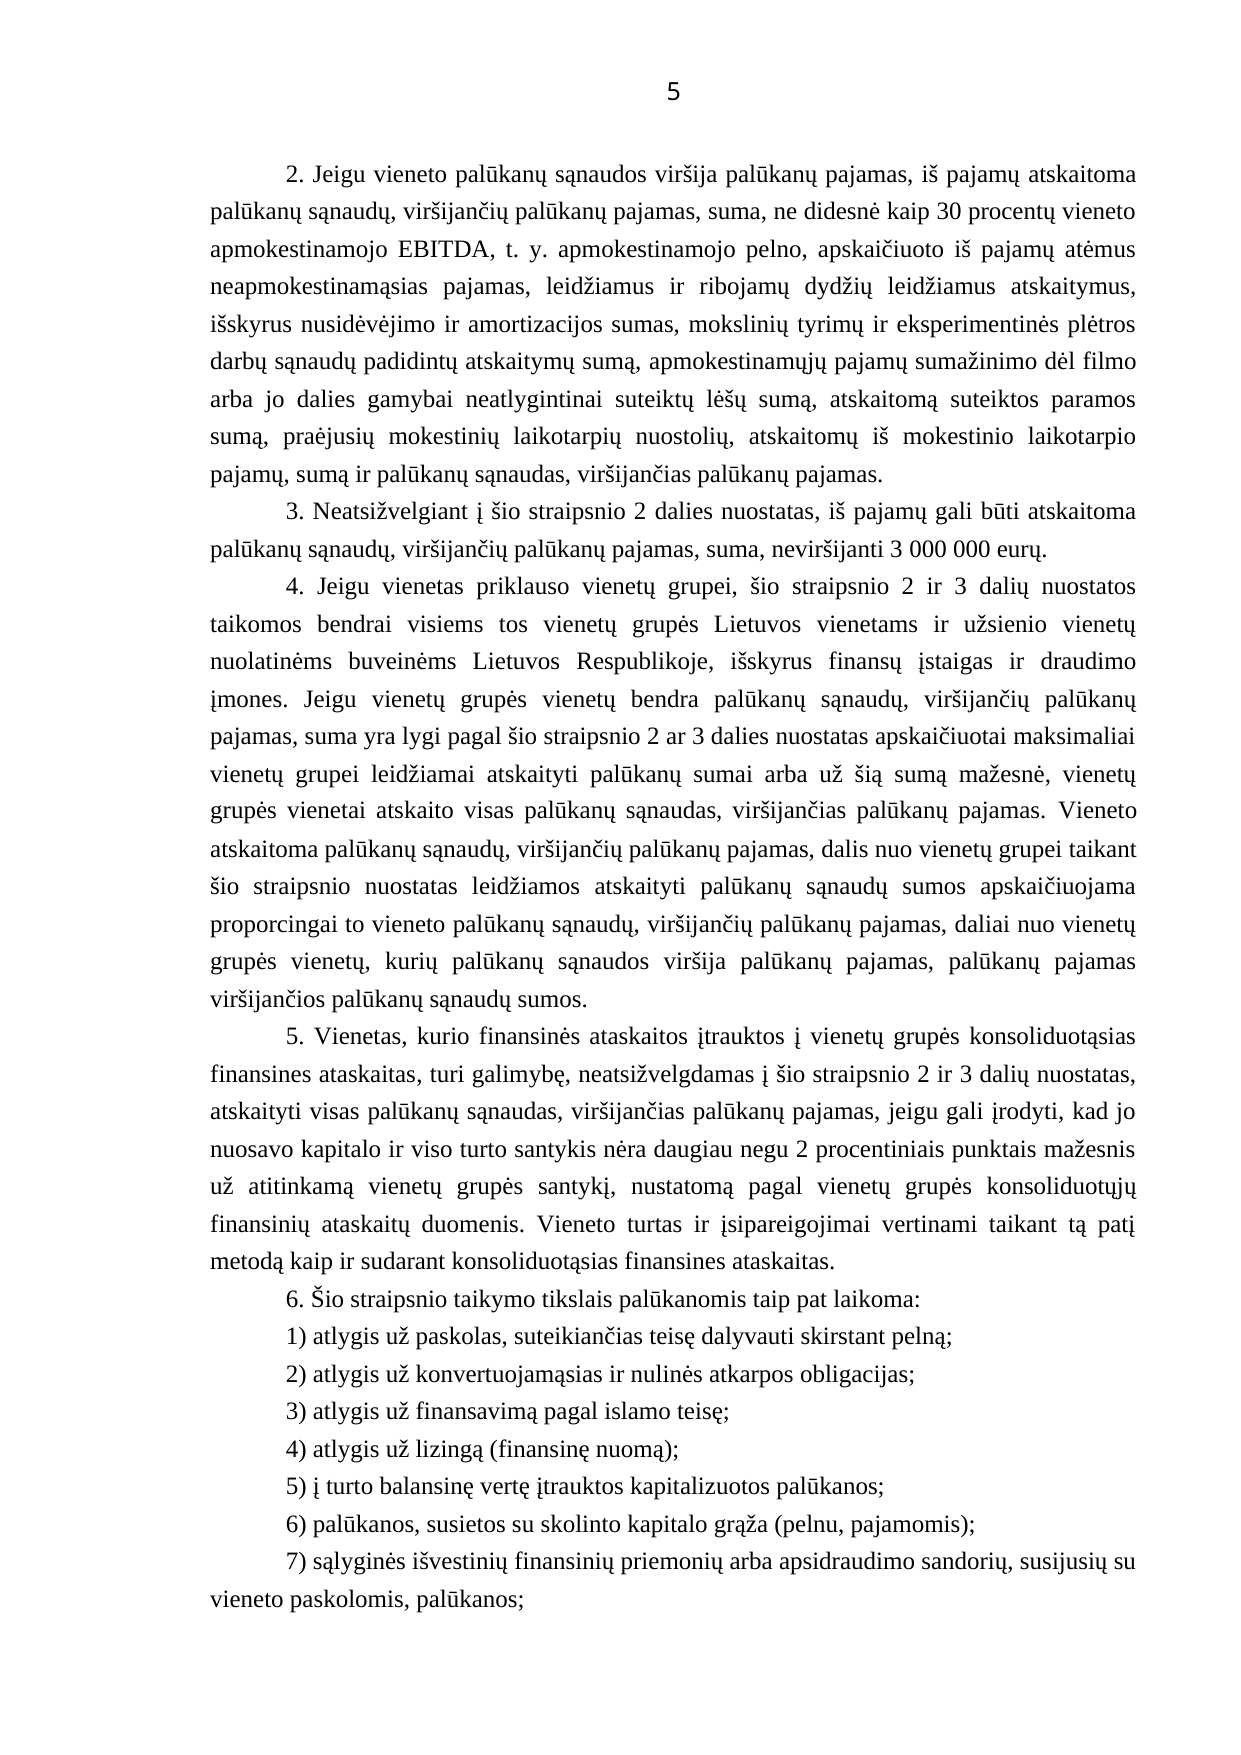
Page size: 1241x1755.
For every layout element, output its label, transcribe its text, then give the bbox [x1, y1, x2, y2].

text 6) palūkanos, susietos su skolinto kapitalo grąža (pelnu, pajamomis); [210, 1500, 1137, 1537]
text 4. Jeigu vienetas priklauso vienetų grupei, šio straipsnio 2 ir 3 dalių nuostatos taikomos bendrai visiems tos vienetų grupės Lietuvos vienetams ir užsienio vienetų nuolatinėms buveinėms Lietuvos Respublikoje, išskyrus finansų įstaigas ir draudimo įmones. Jeigu vienetų grupės vienetų bendra palūkanų sąnaudų, viršijančių palūkanų pajamas, suma yra lygi pagal šio straipsnio 2 ar 3 dalies nuostatas apskaičiuotai maksimaliai vienetų grupei leidžiamai atskaityti palūkanų sumai arba už šią sumą mažesnė, vienetų grupės vienetai atskaito visas palūkanų sąnaudas, viršijančias palūkanų pajamas. Vieneto atskaitoma palūkanų sąnaudų, viršijančių palūkanų pajamas, dalis nuo vienetų grupei taikant šio straipsnio nuostatas leidžiamos atskaityti palūkanų sąnaudų sumos apskaičiuojama proporcingai to vieneto palūkanų sąnaudų, viršijančių palūkanų pajamas, daliai nuo vienetų grupės vienetų, kurių palūkanų sąnaudos viršija palūkanų pajamas, palūkanų pajamas viršijančios palūkanų sąnaudų sumos. [210, 562, 1137, 1012]
text 3. Neatsižvelgiant į šio straipsnio 2 dalies nuostatas, iš pajamų gali būti atskaitoma palūkanų sąnaudų, viršijančių palūkanų pajamas, suma, neviršijanti 3 000 000 eurų. [210, 487, 1137, 562]
text 6. Šio straipsnio taikymo tikslais palūkanomis taip pat laikoma: [210, 1275, 1137, 1312]
text 3) atlygis už finansavimą pagal islamo teisę; [210, 1387, 1137, 1425]
text 7) sąlyginės išvestinių finansinių priemonių arba apsidraudimo sandorių, susijusių su vieneto paskolomis, palūkanos; [210, 1537, 1137, 1612]
text 4) atlygis už lizingą (finansinę nuomą); [210, 1425, 1137, 1462]
text 2) atlygis už konvertuojamąsias ir nulinės atkarpos obligacijas; [210, 1350, 1137, 1387]
text 5) į turto balansinę vertę įtrauktos kapitalizuotos palūkanos; [210, 1462, 1137, 1500]
text 2. Jeigu vieneto palūkanų sąnaudos viršija palūkanų pajamas, iš pajamų atskaitoma palūkanų sąnaudų, viršijančių palūkanų pajamas, suma, ne didesnė kaip 30 procentų vieneto apmokestinamojo EBITDA, t. y. apmokestinamojo pelno, apskaičiuoto iš pajamų atėmus neapmokestinamąsias pajamas, leidžiamus ir ribojamų dydžių leidžiamus atskaitymus, išskyrus nusidėvėjimo ir amortizacijos sumas, mokslinių tyrimų ir eksperimentinės plėtros darbų sąnaudų padidintų atskaitymų sumą, apmokestinamųjų pajamų sumažinimo dėl filmo arba jo dalies gamybai neatlygintinai suteiktų lėšų sumą, atskaitomą suteiktos paramos sumą, praėjusių mokestinių laikotarpių nuostolių, atskaitomų iš mokestinio laikotarpio pajamų, sumą ir palūkanų sąnaudas, viršijančias palūkanų pajamas. [210, 150, 1137, 487]
text 1) atlygis už paskolas, suteikiančias teisę dalyvauti skirstant pelną; [210, 1312, 1137, 1350]
text 5. Vienetas, kurio finansinės ataskaitos įtrauktos į vienetų grupės konsoliduotąsias finansines ataskaitas, turi galimybę, neatsižvelgdamas į šio straipsnio 2 ir 3 dalių nuostatas, atskaityti visas palūkanų sąnaudas, viršijančias palūkanų pajamas, jeigu gali įrodyti, kad jo nuosavo kapitalo ir viso turto santykis nėra daugiau negu 2 procentiniais punktais mažesnis už atitinkamą vienetų grupės santykį, nustatomą pagal vienetų grupės konsoliduotųjų finansinių ataskaitų duomenis. Vieneto turtas ir įsipareigojimai vertinami taikant tą patį metodą kaip ir sudarant konsoliduotąsias finansines ataskaitas. [210, 1012, 1137, 1275]
